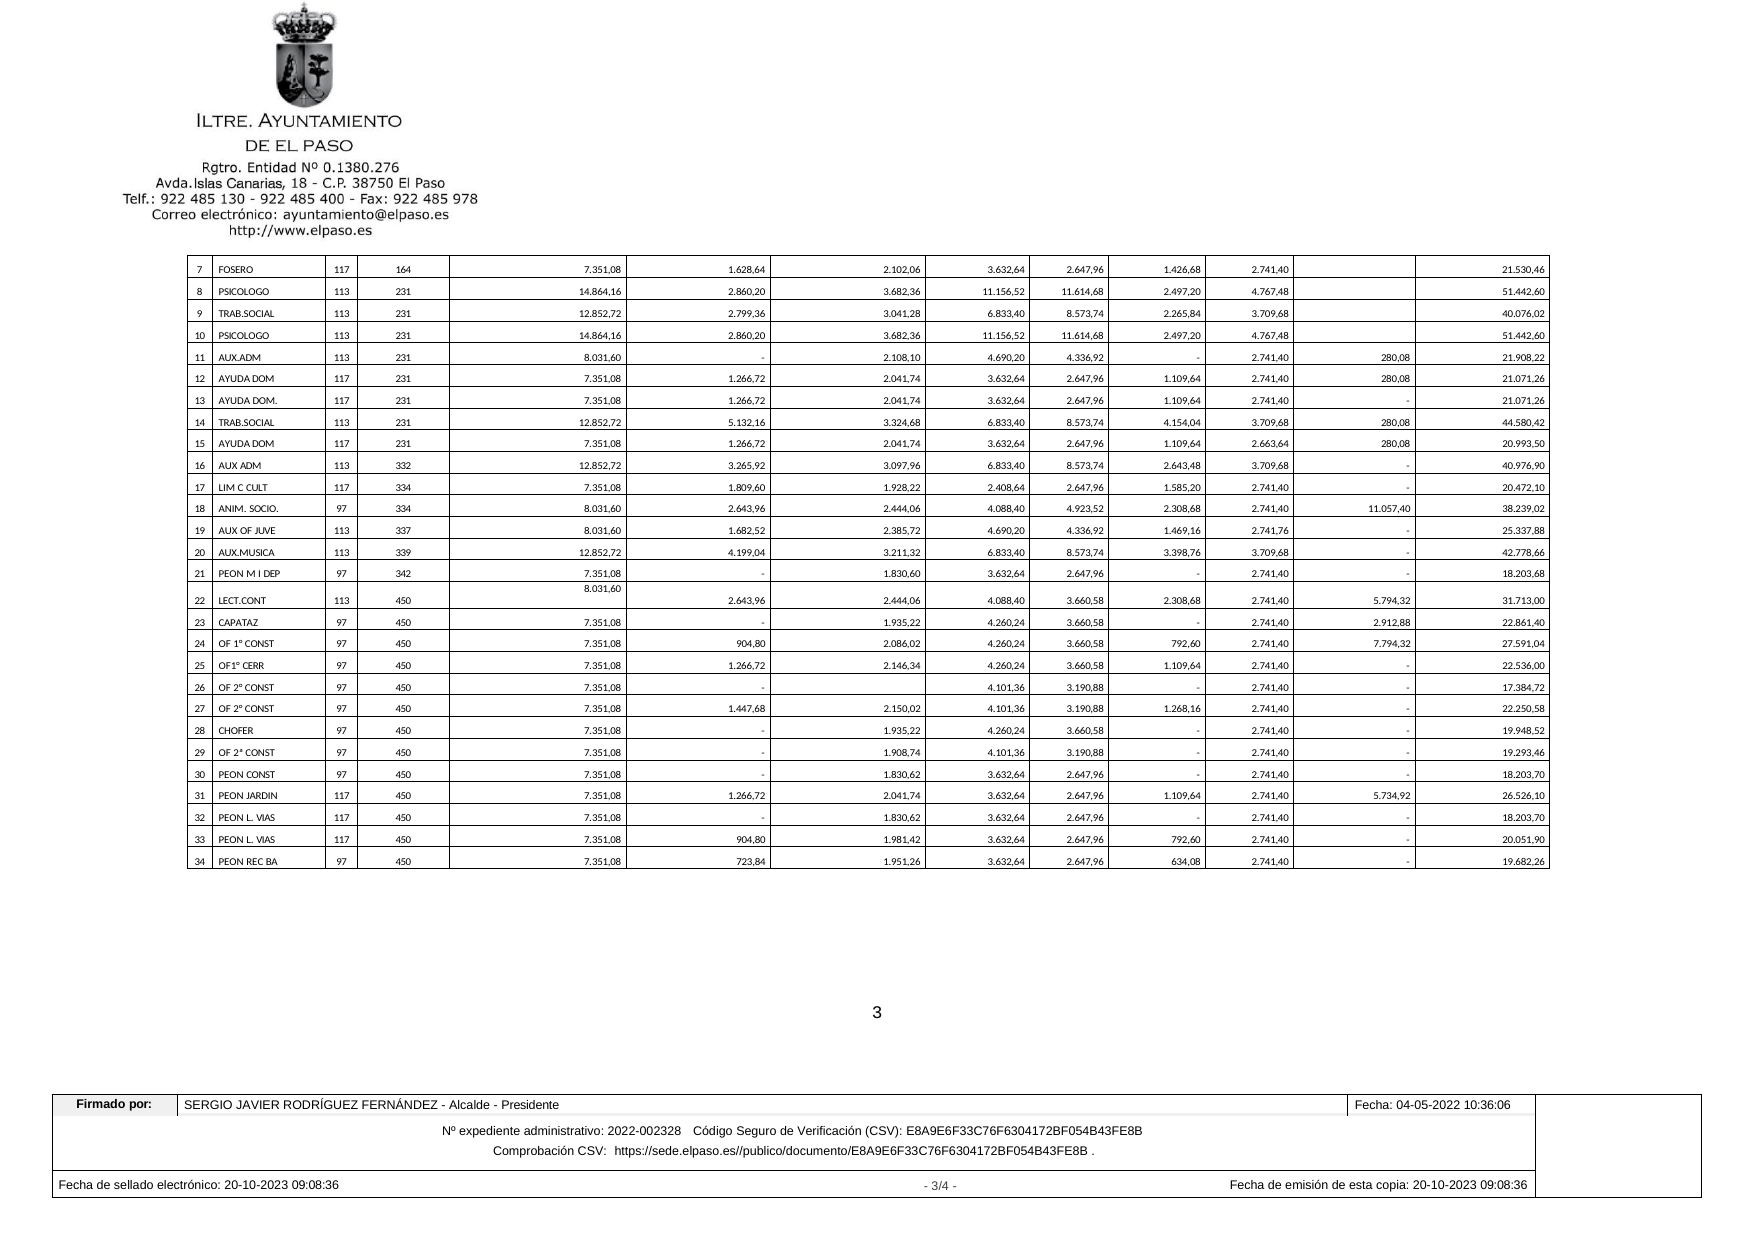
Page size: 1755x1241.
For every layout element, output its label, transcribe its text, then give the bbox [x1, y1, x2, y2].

table_cell - [1294, 761, 1415, 781]
table_cell 3.324,68 [771, 409, 925, 429]
table_header FOSERO [213, 256, 325, 277]
table_cell 332 [358, 452, 449, 472]
table_cell 450 [358, 609, 449, 629]
table_cell 113 [326, 409, 357, 429]
table_cell 38.239,02 [1416, 495, 1549, 516]
table_cell 14.864,16 [450, 322, 626, 342]
table_cell 3.660,58 [1030, 609, 1108, 629]
table_cell 7.351,08 [450, 717, 626, 738]
table_cell 21.908,22 [1416, 343, 1549, 364]
table_cell 2.741,40 [1206, 804, 1293, 824]
table_cell - [1294, 826, 1415, 846]
table_cell 6.833,40 [926, 452, 1029, 472]
table_cell 2.308,68 [1109, 495, 1205, 516]
table_cell 51.442,60 [1416, 278, 1549, 299]
table_cell 1.830,62 [771, 804, 925, 824]
table_cell PEON JARDIN [213, 782, 325, 803]
table_cell PEON L. VIAS [213, 826, 325, 846]
table_cell AUX.MUSICA [213, 539, 325, 559]
table_cell 1.830,62 [771, 761, 925, 781]
table_cell 634,08 [1109, 847, 1205, 868]
table_cell 3.632,64 [926, 847, 1029, 868]
table_cell 16 [188, 452, 212, 472]
table_cell 2.041,74 [771, 387, 925, 407]
table_cell 231 [358, 387, 449, 407]
table_cell 3.632,64 [926, 826, 1029, 846]
table_cell 4.101,36 [926, 674, 1029, 694]
table_cell - [1109, 674, 1205, 694]
table_cell [771, 674, 925, 694]
table_cell 25.337,88 [1416, 517, 1549, 538]
table_cell 22.861,40 [1416, 609, 1549, 629]
table_cell 231 [358, 365, 449, 386]
table_cell - [627, 343, 770, 364]
table_cell 7.351,08 [450, 609, 626, 629]
table_cell 4.260,24 [926, 609, 1029, 629]
table_cell 2.912,88 [1294, 609, 1415, 629]
table_cell 2.741,40 [1206, 630, 1293, 651]
table_cell 4.088,40 [926, 582, 1029, 607]
table_cell 1.109,64 [1109, 782, 1205, 803]
table_cell 280,08 [1294, 430, 1415, 451]
table_cell CHOFER [213, 717, 325, 738]
table_cell TRAB.SOCIAL [213, 409, 325, 429]
table_cell 11.614,68 [1030, 278, 1108, 299]
table_cell 117 [326, 782, 357, 803]
table_cell 2.741,40 [1206, 717, 1293, 738]
table_cell 97 [326, 717, 357, 738]
table_cell 2.643,96 [627, 495, 770, 516]
table_cell 18.203,68 [1416, 560, 1549, 581]
table_cell 3.211,32 [771, 539, 925, 559]
table_cell 3.709,68 [1206, 409, 1293, 429]
table_cell 450 [358, 782, 449, 803]
table_header 1.628,64 [627, 256, 770, 277]
table_cell 1.469,16 [1109, 517, 1205, 538]
table_cell 113 [326, 539, 357, 559]
table_cell 97 [326, 739, 357, 759]
table_cell 7.351,08 [450, 739, 626, 759]
table_cell 8.573,74 [1030, 539, 1108, 559]
table_cell - [1294, 847, 1415, 868]
table_cell 97 [326, 674, 357, 694]
table_cell 1.951,26 [771, 847, 925, 868]
table_cell 904,80 [627, 826, 770, 846]
table_cell 7.351,08 [450, 782, 626, 803]
table_cell 1.585,20 [1109, 474, 1205, 494]
table_cell 30 [188, 761, 212, 781]
table_cell 2.663,64 [1206, 430, 1293, 451]
table_cell 231 [358, 409, 449, 429]
table_cell 7.794,32 [1294, 630, 1415, 651]
table_cell 3.660,58 [1030, 652, 1108, 673]
table_cell 17 [188, 474, 212, 494]
table_cell 904,80 [627, 630, 770, 651]
table_cell - [1294, 387, 1415, 407]
table_cell 2.444,06 [771, 495, 925, 516]
table_cell 21 [188, 560, 212, 581]
table_cell 2.741,40 [1206, 495, 1293, 516]
table_cell 20.051,90 [1416, 826, 1549, 846]
table_cell - [1294, 539, 1415, 559]
table_cell OF 2° CONST [213, 695, 325, 716]
table_cell 27.591,04 [1416, 630, 1549, 651]
table_header 1.426,68 [1109, 256, 1205, 277]
table_cell 21.071,26 [1416, 365, 1549, 386]
table_cell 20 [188, 539, 212, 559]
table_cell 3.632,64 [926, 782, 1029, 803]
table_cell 7.351,08 [450, 365, 626, 386]
table_cell 12.852,72 [450, 452, 626, 472]
table_cell 280,08 [1294, 365, 1415, 386]
table_cell 4.260,24 [926, 652, 1029, 673]
table_cell 2.647,96 [1030, 430, 1108, 451]
table_cell 2.150,02 [771, 695, 925, 716]
table_cell 26 [188, 674, 212, 694]
table_header 7 [188, 256, 212, 277]
table_cell 8.573,74 [1030, 409, 1108, 429]
table_cell 34 [188, 847, 212, 868]
table_cell 8.031,60 [450, 343, 626, 364]
table_cell 2.497,20 [1109, 278, 1205, 299]
table_cell 2.741,40 [1206, 609, 1293, 629]
table_cell 18.203,70 [1416, 761, 1549, 781]
table_cell - [1294, 674, 1415, 694]
table_cell 33 [188, 826, 212, 846]
table_cell 450 [358, 826, 449, 846]
table_cell 97 [326, 847, 357, 868]
table_cell 4.690,20 [926, 343, 1029, 364]
table_cell 113 [326, 517, 357, 538]
table_cell 2.086,02 [771, 630, 925, 651]
table_cell 29 [188, 739, 212, 759]
table_cell 31.713,00 [1416, 582, 1549, 607]
table_cell 2.146,34 [771, 652, 925, 673]
table_cell 3.682,36 [771, 322, 925, 342]
table_cell 7.351,08 [450, 387, 626, 407]
table_cell 450 [358, 717, 449, 738]
table_cell 2.860,20 [627, 278, 770, 299]
table_cell 3.041,28 [771, 300, 925, 321]
table_cell 2.741,40 [1206, 343, 1293, 364]
table_cell 19.948,52 [1416, 717, 1549, 738]
table_cell 2.741,40 [1206, 387, 1293, 407]
table_cell 3.709,68 [1206, 539, 1293, 559]
table_cell 32 [188, 804, 212, 824]
table_cell 3.632,64 [926, 365, 1029, 386]
table_cell 10 [188, 322, 212, 342]
table_cell 13 [188, 387, 212, 407]
table_cell 2.741,40 [1206, 826, 1293, 846]
table_cell 117 [326, 387, 357, 407]
table_cell AUX ADM [213, 452, 325, 472]
table_cell 15 [188, 430, 212, 451]
table_cell 5.132,16 [627, 409, 770, 429]
table_cell 6.833,40 [926, 409, 1029, 429]
table_cell 4.101,36 [926, 739, 1029, 759]
table_cell 5.794,32 [1294, 582, 1415, 607]
table_cell - [1294, 474, 1415, 494]
table_cell LIM C CULT [213, 474, 325, 494]
table_cell 97 [326, 630, 357, 651]
table_cell 7.351,08 [450, 804, 626, 824]
table_cell AUX.ADM [213, 343, 325, 364]
table_cell 2.385,72 [771, 517, 925, 538]
table_cell 28 [188, 717, 212, 738]
table_cell 1.981,42 [771, 826, 925, 846]
table_cell - [1294, 695, 1415, 716]
table_cell OF 2ª CONST [213, 739, 325, 759]
table_cell 117 [326, 474, 357, 494]
table_header 21.530,46 [1416, 256, 1549, 277]
table_cell 7.351,08 [450, 695, 626, 716]
table_cell 22.250,58 [1416, 695, 1549, 716]
table_cell 1.109,64 [1109, 652, 1205, 673]
table_cell 22 [188, 582, 212, 607]
table_cell 3.632,64 [926, 430, 1029, 451]
table_cell - [1109, 560, 1205, 581]
table_cell - [627, 739, 770, 759]
table_cell 113 [326, 452, 357, 472]
table_cell 7.351,08 [450, 826, 626, 846]
table_cell OF 1° CONST [213, 630, 325, 651]
table_cell 8.573,74 [1030, 300, 1108, 321]
table_cell AYUDA DOM [213, 430, 325, 451]
table_cell 23 [188, 609, 212, 629]
table_cell 12.852,72 [450, 409, 626, 429]
table_cell 792,60 [1109, 630, 1205, 651]
table_cell - [1109, 343, 1205, 364]
table_cell 7.351,08 [450, 474, 626, 494]
table_cell 3.398,76 [1109, 539, 1205, 559]
table_cell 1.266,72 [627, 430, 770, 451]
table_cell PEON REC BA [213, 847, 325, 868]
table_cell 2.647,96 [1030, 782, 1108, 803]
table_cell 97 [326, 761, 357, 781]
table_cell 20.993,50 [1416, 430, 1549, 451]
table_cell [1294, 300, 1415, 321]
table_cell 3.632,64 [926, 804, 1029, 824]
table_cell 3.709,68 [1206, 300, 1293, 321]
table_cell 1.109,64 [1109, 365, 1205, 386]
table_cell 2.860,20 [627, 322, 770, 342]
table_cell 3.632,64 [926, 387, 1029, 407]
table_cell 6.833,40 [926, 300, 1029, 321]
table_cell 97 [326, 560, 357, 581]
table_cell AYUDA DOM [213, 365, 325, 386]
table_cell 339 [358, 539, 449, 559]
table_cell 11.156,52 [926, 322, 1029, 342]
table_cell - [627, 804, 770, 824]
table_cell 3.632,64 [926, 560, 1029, 581]
table_cell 20.472,10 [1416, 474, 1549, 494]
table_cell 11.614,68 [1030, 322, 1108, 342]
table_cell 2.647,96 [1030, 847, 1108, 868]
table_cell 450 [358, 761, 449, 781]
table_cell - [1109, 739, 1205, 759]
table_cell 450 [358, 674, 449, 694]
table_cell OF 2° CONST [213, 674, 325, 694]
table_cell 1.928,22 [771, 474, 925, 494]
table_cell 22.536,00 [1416, 652, 1549, 673]
table_cell 450 [358, 847, 449, 868]
table_cell 2.408,64 [926, 474, 1029, 494]
table_cell 113 [326, 343, 357, 364]
table_cell 2.265,84 [1109, 300, 1205, 321]
table_cell PEON M I DEP [213, 560, 325, 581]
table_cell 14 [188, 409, 212, 429]
table_cell 7.351,08 [450, 761, 626, 781]
table_cell - [1294, 717, 1415, 738]
table_cell 4.199,04 [627, 539, 770, 559]
table_cell 7.351,08 [450, 560, 626, 581]
table_cell 8.031,60 [450, 495, 626, 516]
table_cell 21.071,26 [1416, 387, 1549, 407]
table_cell 231 [358, 430, 449, 451]
table_cell 231 [358, 343, 449, 364]
table_cell 1.266,72 [627, 387, 770, 407]
table_cell - [627, 674, 770, 694]
table_cell 3.190,88 [1030, 674, 1108, 694]
table_cell 1.266,72 [627, 365, 770, 386]
table_cell 4.690,20 [926, 517, 1029, 538]
table_cell 19.293,46 [1416, 739, 1549, 759]
table_cell PEON L. VIAS [213, 804, 325, 824]
table_cell PSICOLOGO [213, 322, 325, 342]
table_cell 2.041,74 [771, 430, 925, 451]
table_cell - [627, 717, 770, 738]
table_cell 2.799,36 [627, 300, 770, 321]
table_cell 3.682,36 [771, 278, 925, 299]
table_cell 2.741,40 [1206, 474, 1293, 494]
table_cell 97 [326, 609, 357, 629]
table_cell 12.852,72 [450, 539, 626, 559]
table_cell 24 [188, 630, 212, 651]
table_cell 14.864,16 [450, 278, 626, 299]
table_cell 113 [326, 300, 357, 321]
table_cell 334 [358, 495, 449, 516]
table_cell 4.767,48 [1206, 322, 1293, 342]
table_cell 11.057,40 [1294, 495, 1415, 516]
table_cell 337 [358, 517, 449, 538]
table_cell 1.809,60 [627, 474, 770, 494]
table_cell LECT.CONT [213, 582, 325, 607]
table_cell 2.647,96 [1030, 365, 1108, 386]
table_cell 4.101,36 [926, 695, 1029, 716]
table_cell AUX OF JUVE [213, 517, 325, 538]
table_cell 1.935,22 [771, 609, 925, 629]
table_cell 1.266,72 [627, 782, 770, 803]
table_cell 2.444,06 [771, 582, 925, 607]
table_cell 4.154,04 [1109, 409, 1205, 429]
table_cell 7.351,08 [450, 652, 626, 673]
table_cell OF1° CERR [213, 652, 325, 673]
table_cell 12 [188, 365, 212, 386]
table_cell 1.682,52 [627, 517, 770, 538]
table_header 2.741,40 [1206, 256, 1293, 277]
table_cell 231 [358, 278, 449, 299]
table_cell 2.741,40 [1206, 695, 1293, 716]
table_cell TRAB.SOCIAL [213, 300, 325, 321]
table_cell 792,60 [1109, 826, 1205, 846]
table_cell 3.660,58 [1030, 630, 1108, 651]
table_cell 7.351,08 [450, 847, 626, 868]
table_cell 4.336,92 [1030, 517, 1108, 538]
table_cell 4.260,24 [926, 717, 1029, 738]
table_cell 1.447,68 [627, 695, 770, 716]
table_cell 42.778,66 [1416, 539, 1549, 559]
table_cell 723,84 [627, 847, 770, 868]
table_cell 51.442,60 [1416, 322, 1549, 342]
table_cell 2.741,40 [1206, 560, 1293, 581]
table_cell 3.660,58 [1030, 582, 1108, 607]
table_cell - [1294, 517, 1415, 538]
table_cell 2.108,10 [771, 343, 925, 364]
table_cell 231 [358, 322, 449, 342]
table_cell 2.741,40 [1206, 365, 1293, 386]
table_cell ANIM. SOCIO. [213, 495, 325, 516]
table_cell 1.935,22 [771, 717, 925, 738]
table_cell 3.190,88 [1030, 695, 1108, 716]
table_cell 8.573,74 [1030, 452, 1108, 472]
table_cell 97 [326, 652, 357, 673]
table_cell [1294, 278, 1415, 299]
table_cell 40.076,02 [1416, 300, 1549, 321]
table_cell 2.741,40 [1206, 761, 1293, 781]
table_cell 8.031,60 [450, 517, 626, 538]
table_cell 18.203,70 [1416, 804, 1549, 824]
table_cell 334 [358, 474, 449, 494]
table_cell 113 [326, 322, 357, 342]
table_header 164 [358, 256, 449, 277]
table_header 117 [326, 256, 357, 277]
table_header 2.102,06 [771, 256, 925, 277]
table_cell 450 [358, 739, 449, 759]
table_cell 4.088,40 [926, 495, 1029, 516]
table_cell - [627, 560, 770, 581]
table_cell 2.741,40 [1206, 782, 1293, 803]
table_header 7.351,08 [450, 256, 626, 277]
table_cell 8.031,60 [450, 582, 626, 607]
table_cell 117 [326, 804, 357, 824]
table_cell PSICOLOGO [213, 278, 325, 299]
table_cell 117 [326, 826, 357, 846]
table_cell 7.351,08 [450, 430, 626, 451]
table_cell 6.833,40 [926, 539, 1029, 559]
table_cell 1.109,64 [1109, 387, 1205, 407]
table_cell 2.647,96 [1030, 474, 1108, 494]
table_cell [1294, 322, 1415, 342]
table_cell 18 [188, 495, 212, 516]
table_cell 4.260,24 [926, 630, 1029, 651]
table_cell 2.643,96 [627, 582, 770, 607]
table_cell - [627, 609, 770, 629]
table_header 3.632,64 [926, 256, 1029, 277]
table_cell 1.830,60 [771, 560, 925, 581]
table_cell 231 [358, 300, 449, 321]
table_cell - [1294, 804, 1415, 824]
table_cell 450 [358, 630, 449, 651]
table_cell 117 [326, 430, 357, 451]
table_cell - [1294, 652, 1415, 673]
table_cell 97 [326, 695, 357, 716]
table_cell 1.908,74 [771, 739, 925, 759]
table_cell 4.336,92 [1030, 343, 1108, 364]
table_header 2.647,96 [1030, 256, 1108, 277]
table_header [1294, 256, 1415, 277]
table_cell 450 [358, 582, 449, 607]
table_cell 2.741,76 [1206, 517, 1293, 538]
table_cell - [1294, 452, 1415, 472]
table_cell 2.643,48 [1109, 452, 1205, 472]
table_cell 12.852,72 [450, 300, 626, 321]
table_cell 2.741,40 [1206, 739, 1293, 759]
table_cell - [1109, 804, 1205, 824]
table_cell 450 [358, 695, 449, 716]
table_cell 2.647,96 [1030, 804, 1108, 824]
table_cell 2.741,40 [1206, 582, 1293, 607]
table_cell 44.580,42 [1416, 409, 1549, 429]
table_cell 7.351,08 [450, 630, 626, 651]
table_cell 3.660,58 [1030, 717, 1108, 738]
table_cell 40.976,90 [1416, 452, 1549, 472]
table_cell 2.647,96 [1030, 826, 1108, 846]
table_cell 97 [326, 495, 357, 516]
table_cell 5.734,92 [1294, 782, 1415, 803]
table_cell - [1294, 739, 1415, 759]
table_cell - [1294, 560, 1415, 581]
table_cell 2.647,96 [1030, 560, 1108, 581]
table_cell 2.497,20 [1109, 322, 1205, 342]
table_cell - [627, 761, 770, 781]
table_cell 342 [358, 560, 449, 581]
table_cell 31 [188, 782, 212, 803]
table_cell 4.923,52 [1030, 495, 1108, 516]
table_cell 11.156,52 [926, 278, 1029, 299]
table_cell 1.266,72 [627, 652, 770, 673]
table_cell AYUDA DOM. [213, 387, 325, 407]
table_cell 450 [358, 804, 449, 824]
table_cell 4.767,48 [1206, 278, 1293, 299]
table_cell 19.682,26 [1416, 847, 1549, 868]
table_cell - [1109, 761, 1205, 781]
table_cell CAPATAZ [213, 609, 325, 629]
table_cell 1.109,64 [1109, 430, 1205, 451]
table_cell 3.265,92 [627, 452, 770, 472]
table_cell 19 [188, 517, 212, 538]
table_cell 2.647,96 [1030, 387, 1108, 407]
table_cell 2.647,96 [1030, 761, 1108, 781]
table_cell 11 [188, 343, 212, 364]
table_cell 2.741,40 [1206, 674, 1293, 694]
table_cell 2.041,74 [771, 782, 925, 803]
table_cell 8 [188, 278, 212, 299]
table_cell 280,08 [1294, 343, 1415, 364]
table_cell 1.268,16 [1109, 695, 1205, 716]
table_cell 25 [188, 652, 212, 673]
table_cell 280,08 [1294, 409, 1415, 429]
table_cell 2.741,40 [1206, 847, 1293, 868]
table_cell 2.308,68 [1109, 582, 1205, 607]
table_cell 26.526,10 [1416, 782, 1549, 803]
table_cell 2.741,40 [1206, 652, 1293, 673]
table_cell 2.041,74 [771, 365, 925, 386]
table_cell 450 [358, 652, 449, 673]
table_cell 7.351,08 [450, 674, 626, 694]
table_cell 9 [188, 300, 212, 321]
table_cell 3.709,68 [1206, 452, 1293, 472]
table_cell 113 [326, 278, 357, 299]
table_cell - [1109, 609, 1205, 629]
table_cell - [1109, 717, 1205, 738]
table_cell 113 [326, 582, 357, 607]
table_cell 117 [326, 365, 357, 386]
table_cell 3.632,64 [926, 761, 1029, 781]
table_cell 27 [188, 695, 212, 716]
table_cell 3.097,96 [771, 452, 925, 472]
table_cell 3.190,88 [1030, 739, 1108, 759]
table_cell 17.384,72 [1416, 674, 1549, 694]
table_cell PEON CONST [213, 761, 325, 781]
